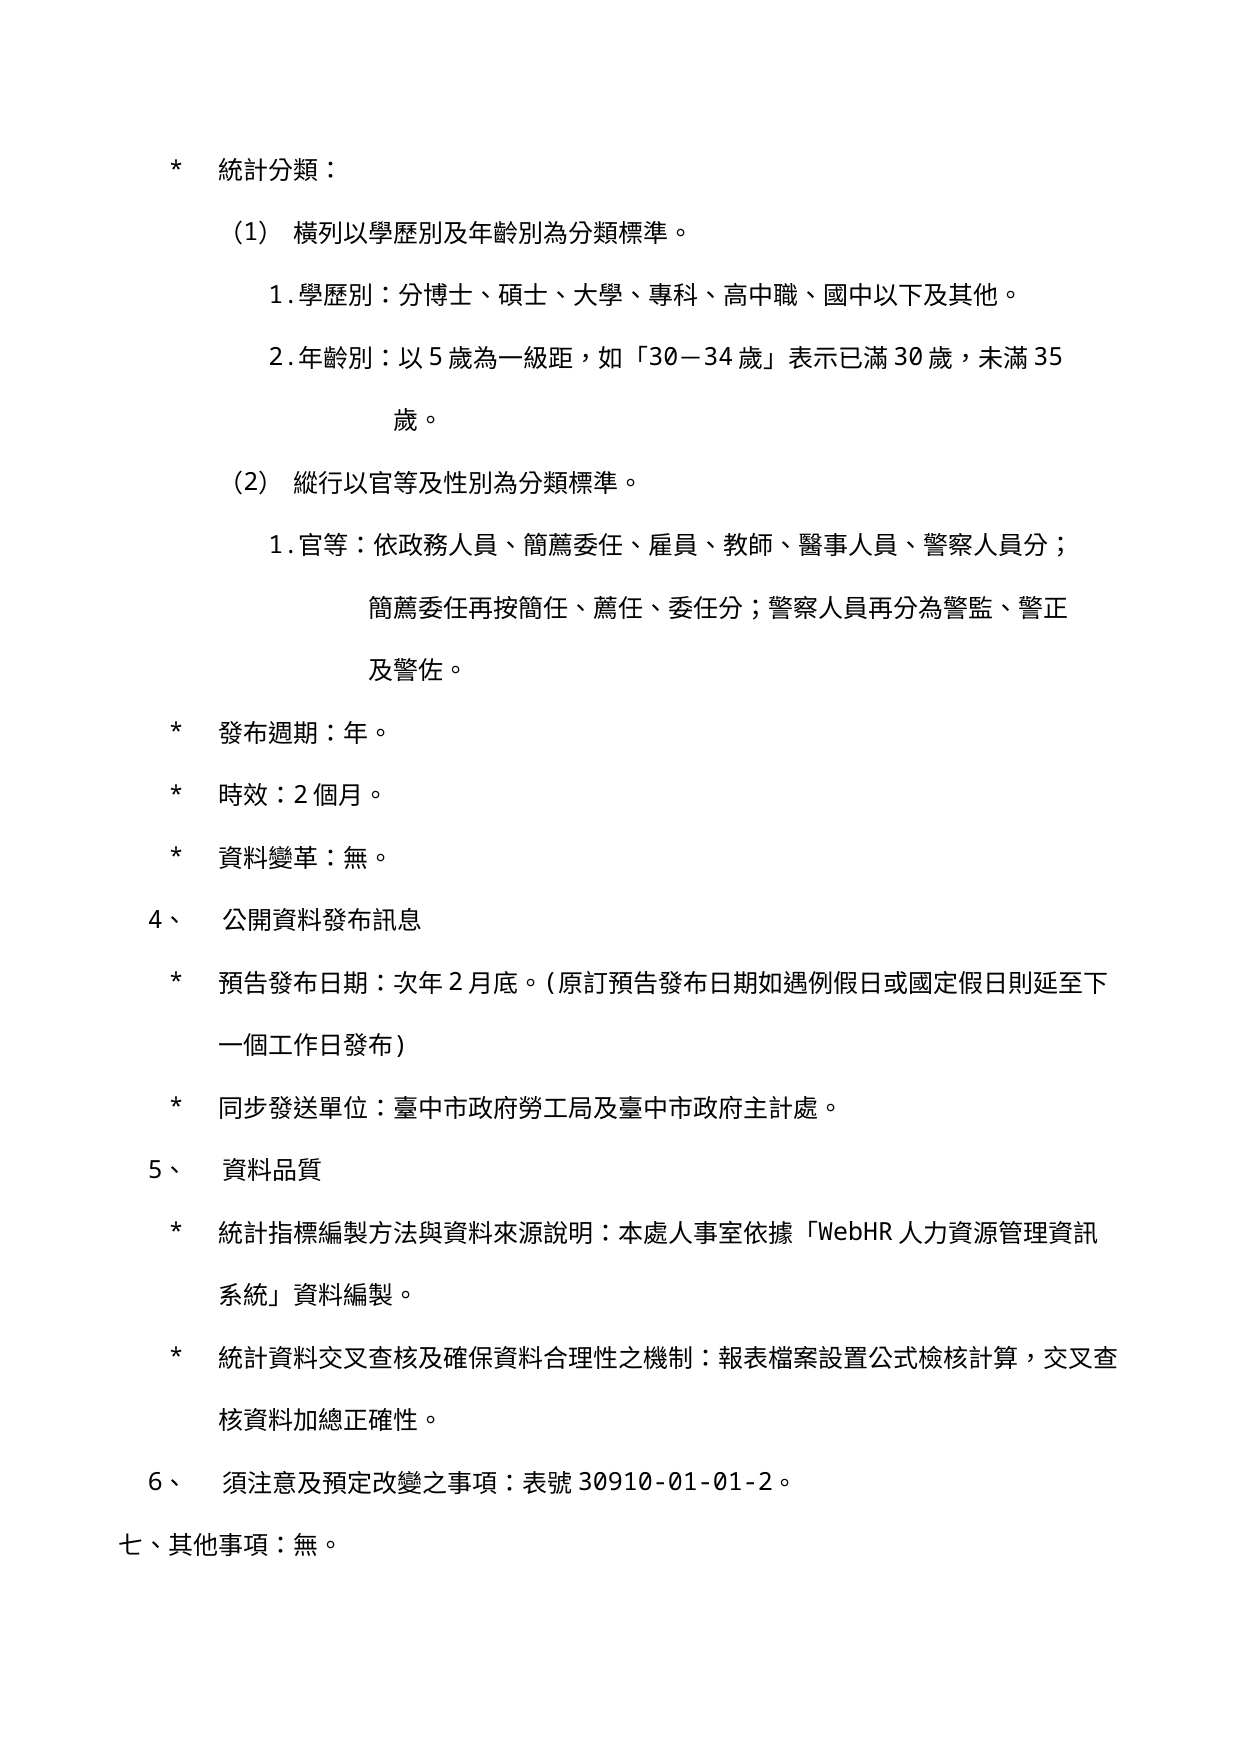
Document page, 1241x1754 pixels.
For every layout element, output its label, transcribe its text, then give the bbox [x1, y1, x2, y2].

text 及警佐。 [218, 627, 1122, 689]
text 簡薦委任再按簡任、薦任、委任分；警察人員再分為警監、警正 [218, 564, 1122, 627]
text 七、其他事項：無。 [118, 1502, 1122, 1564]
list 發布週期：年。 [168, 689, 1122, 752]
list 公開資料發布訊息 [148, 877, 1122, 939]
list 資料品質 [148, 1127, 1122, 1189]
text 1.官等：依政務人員、簡薦委任、雇員、教師、醫事人員、警察人員分； [218, 502, 1122, 564]
list 時效：2個月。 [168, 752, 1122, 814]
list 統計資料交叉查核及確保資料合理性之機制：報表檔案設置公式檢核計算，交叉查核資料加總正確性。 [168, 1314, 1122, 1439]
list 縱行以官等及性別為分類標準。 [218, 439, 1122, 502]
list 統計分類： [168, 127, 1122, 189]
list 同步發送單位：臺中市政府勞工局及臺中市政府主計處。 [168, 1064, 1122, 1127]
text 歲。 [256, 377, 1122, 439]
list 預告發布日期：次年2月底。(原訂預告發布日期如遇例假日或國定假日則延至下一個工作日發布) [168, 939, 1122, 1064]
list 橫列以學歷別及年齡別為分類標準。 [218, 189, 1122, 252]
list 資料變革：無。 [168, 814, 1122, 877]
text 1.學歷別：分博士、碩士、大學、專科、高中職、國中以下及其他。 [256, 252, 1122, 314]
list 統計指標編製方法與資料來源說明：本處人事室依據「WebHR人力資源管理資訊系統」資料編製。 [168, 1189, 1122, 1314]
text 2.年齡別：以5歲為一級距，如「30－34歲」表示已滿30歲，未滿35 [256, 314, 1122, 377]
list 須注意及預定改變之事項：表號30910-01-01-2。 [148, 1439, 1122, 1502]
